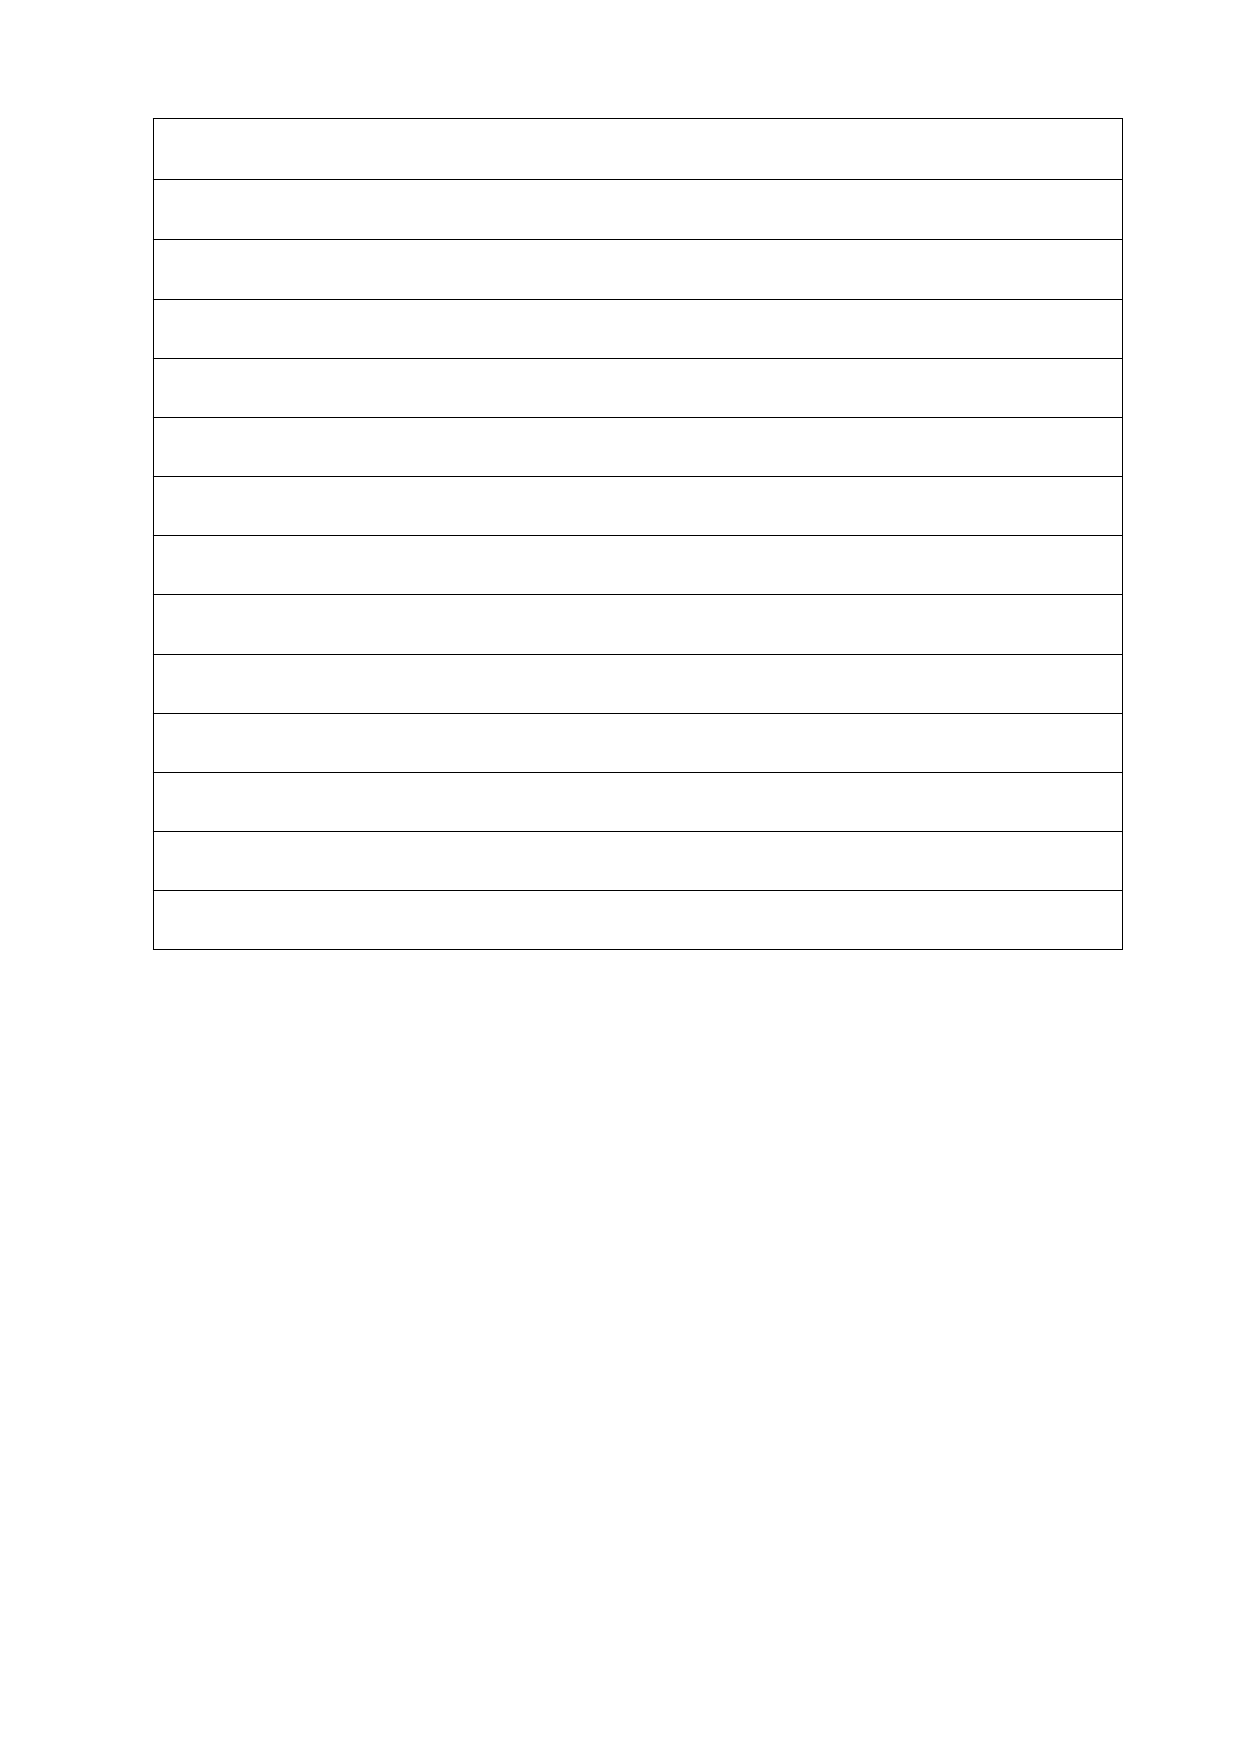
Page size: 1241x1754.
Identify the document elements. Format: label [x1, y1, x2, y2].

table_cell [154, 119, 1122, 178]
table_cell [154, 359, 1122, 417]
table_cell [154, 714, 1122, 772]
table_cell [154, 477, 1122, 535]
table_cell [154, 300, 1122, 358]
table_cell [154, 832, 1122, 890]
table_cell [154, 595, 1122, 653]
table_cell [154, 536, 1122, 594]
table_cell [154, 240, 1122, 299]
table_cell [154, 418, 1122, 476]
table_cell [154, 180, 1122, 239]
table_cell [154, 773, 1122, 831]
table_cell [154, 655, 1122, 712]
table_cell [154, 891, 1122, 949]
